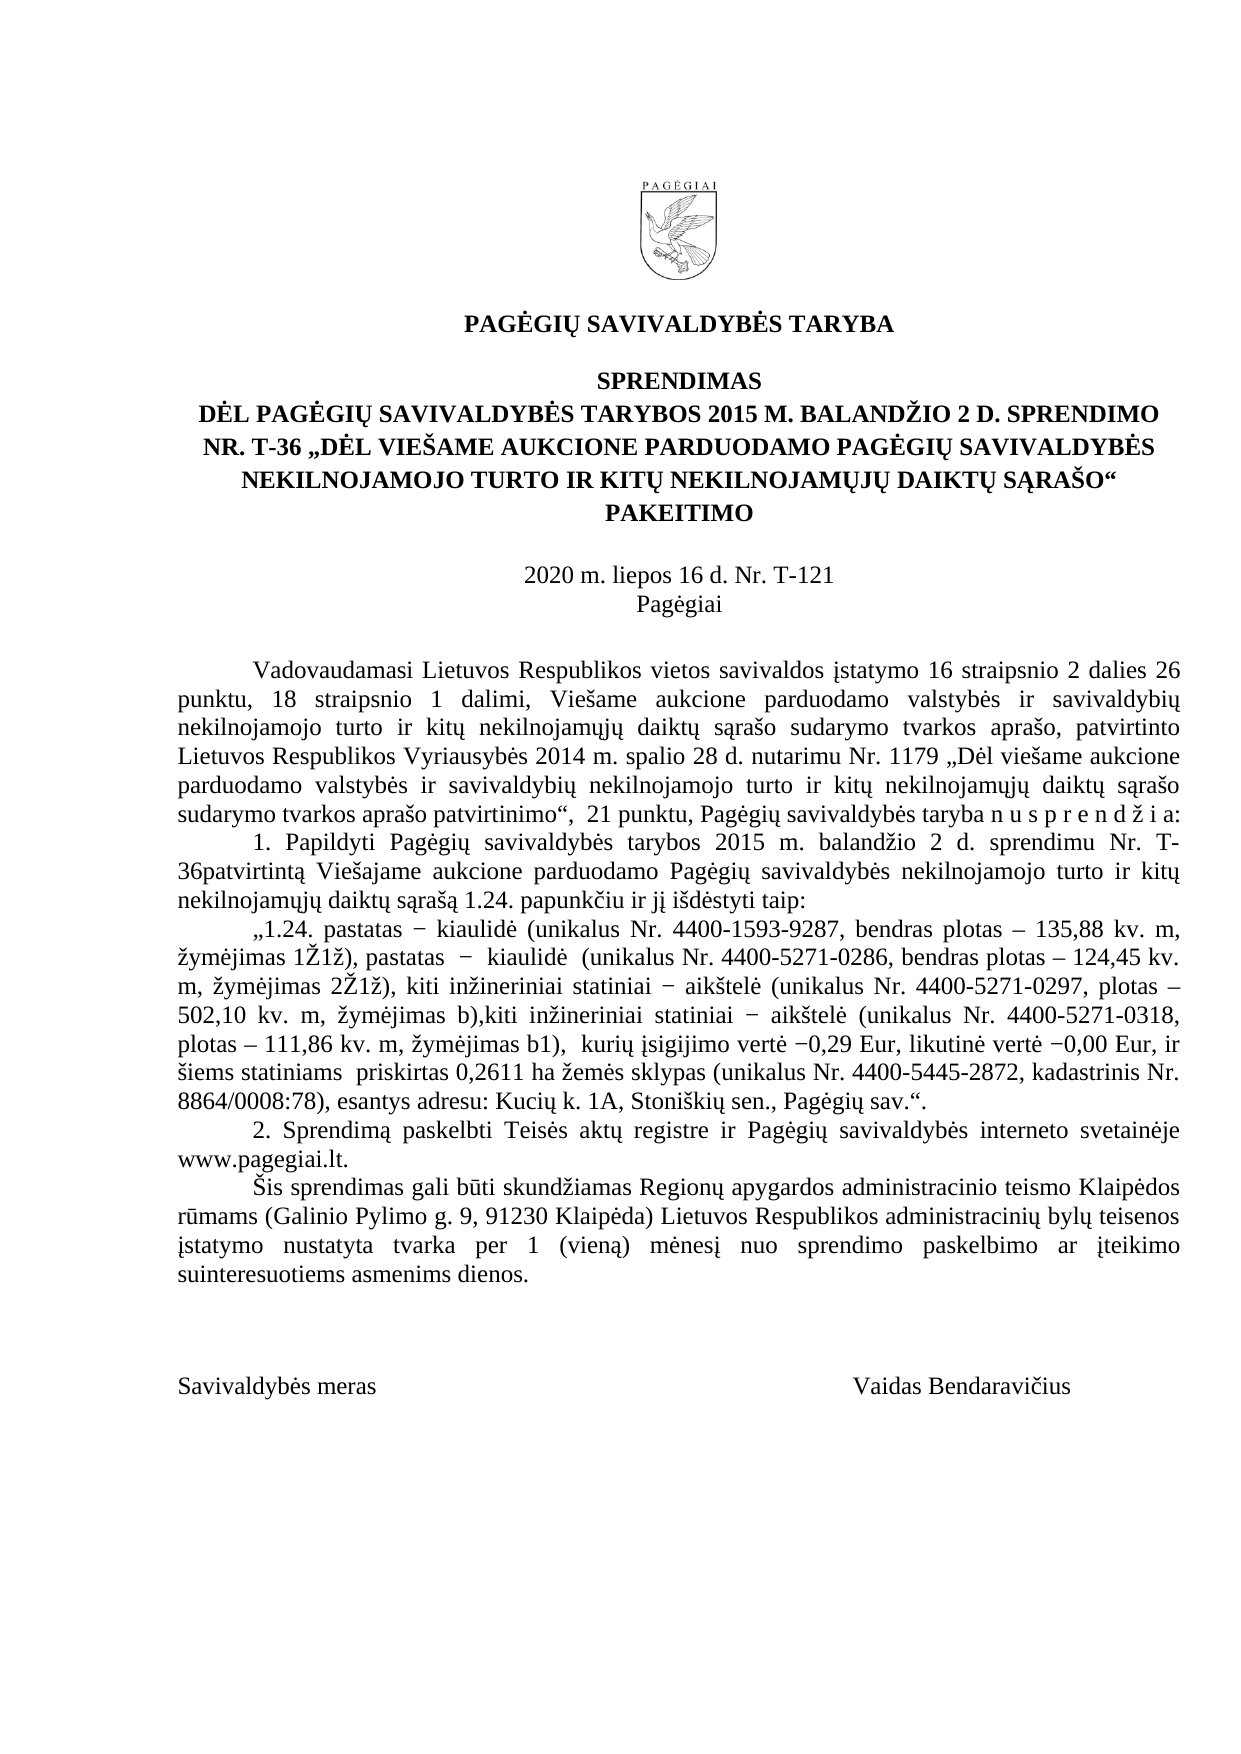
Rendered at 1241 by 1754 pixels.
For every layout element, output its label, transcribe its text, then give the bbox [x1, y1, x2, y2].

text dĖL PAGĖGIŲ SAVIVALDYBĖS TARYBOS 2015 M. BALANDŽIO 2 D. SPRENDIMO NR. T-36 „DĖL VIEŠAME AUKCIONE PARDUODAMO PAGĖGIŲ SAVIVALDYBĖS NEKILNOJAMOJO TURTO IR KITŲ NEKILNOJAMŲJŲ DAIKTŲ SĄRAŠO“ pakeitimo [177, 399, 1181, 527]
text Savivaldybės meras Vaidas Bendaravičius [177, 1371, 1181, 1399]
text „1.24. pastatas − kiaulidė (unikalus Nr. 4400-1593-9287, bendras plotas – 135,88 kv. m, žymėjimas 1Ž1ž), pastatas − kiaulidė (unikalus Nr. 4400-5271-0286, bendras plotas – 124,45 kv. m, žymėjimas 2Ž1ž), kiti inžineriniai statiniai − aikštelė (unikalus Nr. 4400-5271-0297, plotas – 502,10 kv. m, žymėjimas b),kiti inžineriniai statiniai − aikštelė (unikalus Nr. 4400-5271-0318, plotas – 111,86 kv. m, žymėjimas b1), kurių įsigijimo vertė −0,29 Eur, likutinė vertė −0,00 Eur, ir šiems statiniams priskirtas 0,2611 ha žemės sklypas (unikalus Nr. 4400-5445-2872, kadastrinis Nr. 8864/0008:78), esantys adresu: Kucių k. 1A, Stoniškių sen., Pagėgių sav.“. [177, 914, 1181, 1115]
text 1. Papildyti Pagėgių savivaldybės tarybos 2015 m. balandžio 2 d. sprendimu Nr. T-36patvirtintą Viešajame aukcione parduodamo Pagėgių savivaldybės nekilnojamojo turto ir kitų nekilnojamųjų daiktų sąrašą 1.24. papunkčiu ir jį išdėstyti taip: [177, 827, 1181, 914]
text Vadovaudamasi Lietuvos Respublikos vietos savivaldos įstatymo 16 straipsnio 2 dalies 26 punktu, 18 straipsnio 1 dalimi, Viešame aukcione parduodamo valstybės ir savivaldybių nekilnojamojo turto ir kitų nekilnojamųjų daiktų sąrašo sudarymo tvarkos aprašo, patvirtinto Lietuvos Respublikos Vyriausybės 2014 m. spalio 28 d. nutarimu Nr. 1179 „Dėl viešame aukcione parduodamo valstybės ir savivaldybių nekilnojamojo turto ir kitų nekilnojamųjų daiktų sąrašo sudarymo tvarkos aprašo patvirtinimo“, 21 punktu, Pagėgių savivaldybės taryba n u s p r e n d ž i a: [177, 655, 1181, 827]
text Šis sprendimas gali būti skundžiamas Regionų apygardos administracinio teismo Klaipėdos rūmams (Galinio Pylimo g. 9, 91230 Klaipėda) Lietuvos Respublikos administracinių bylų teisenos įstatymo nustatyta tvarka per 1 (vieną) mėnesį nuo sprendimo paskelbimo ar įteikimo suinteresuotiems asmenims dienos. [177, 1172, 1181, 1287]
text Pagėgiai [177, 589, 1181, 618]
text 2. Sprendimą paskelbti Teisės aktų registre ir Pagėgių savivaldybės interneto svetainėje www.pagegiai.lt. [177, 1115, 1181, 1172]
text 2020 m. liepos 16 d. Nr. T-121 [177, 560, 1181, 589]
text Pagėgių savivaldybės taryba [177, 309, 1181, 337]
text sprendimas [177, 366, 1181, 395]
